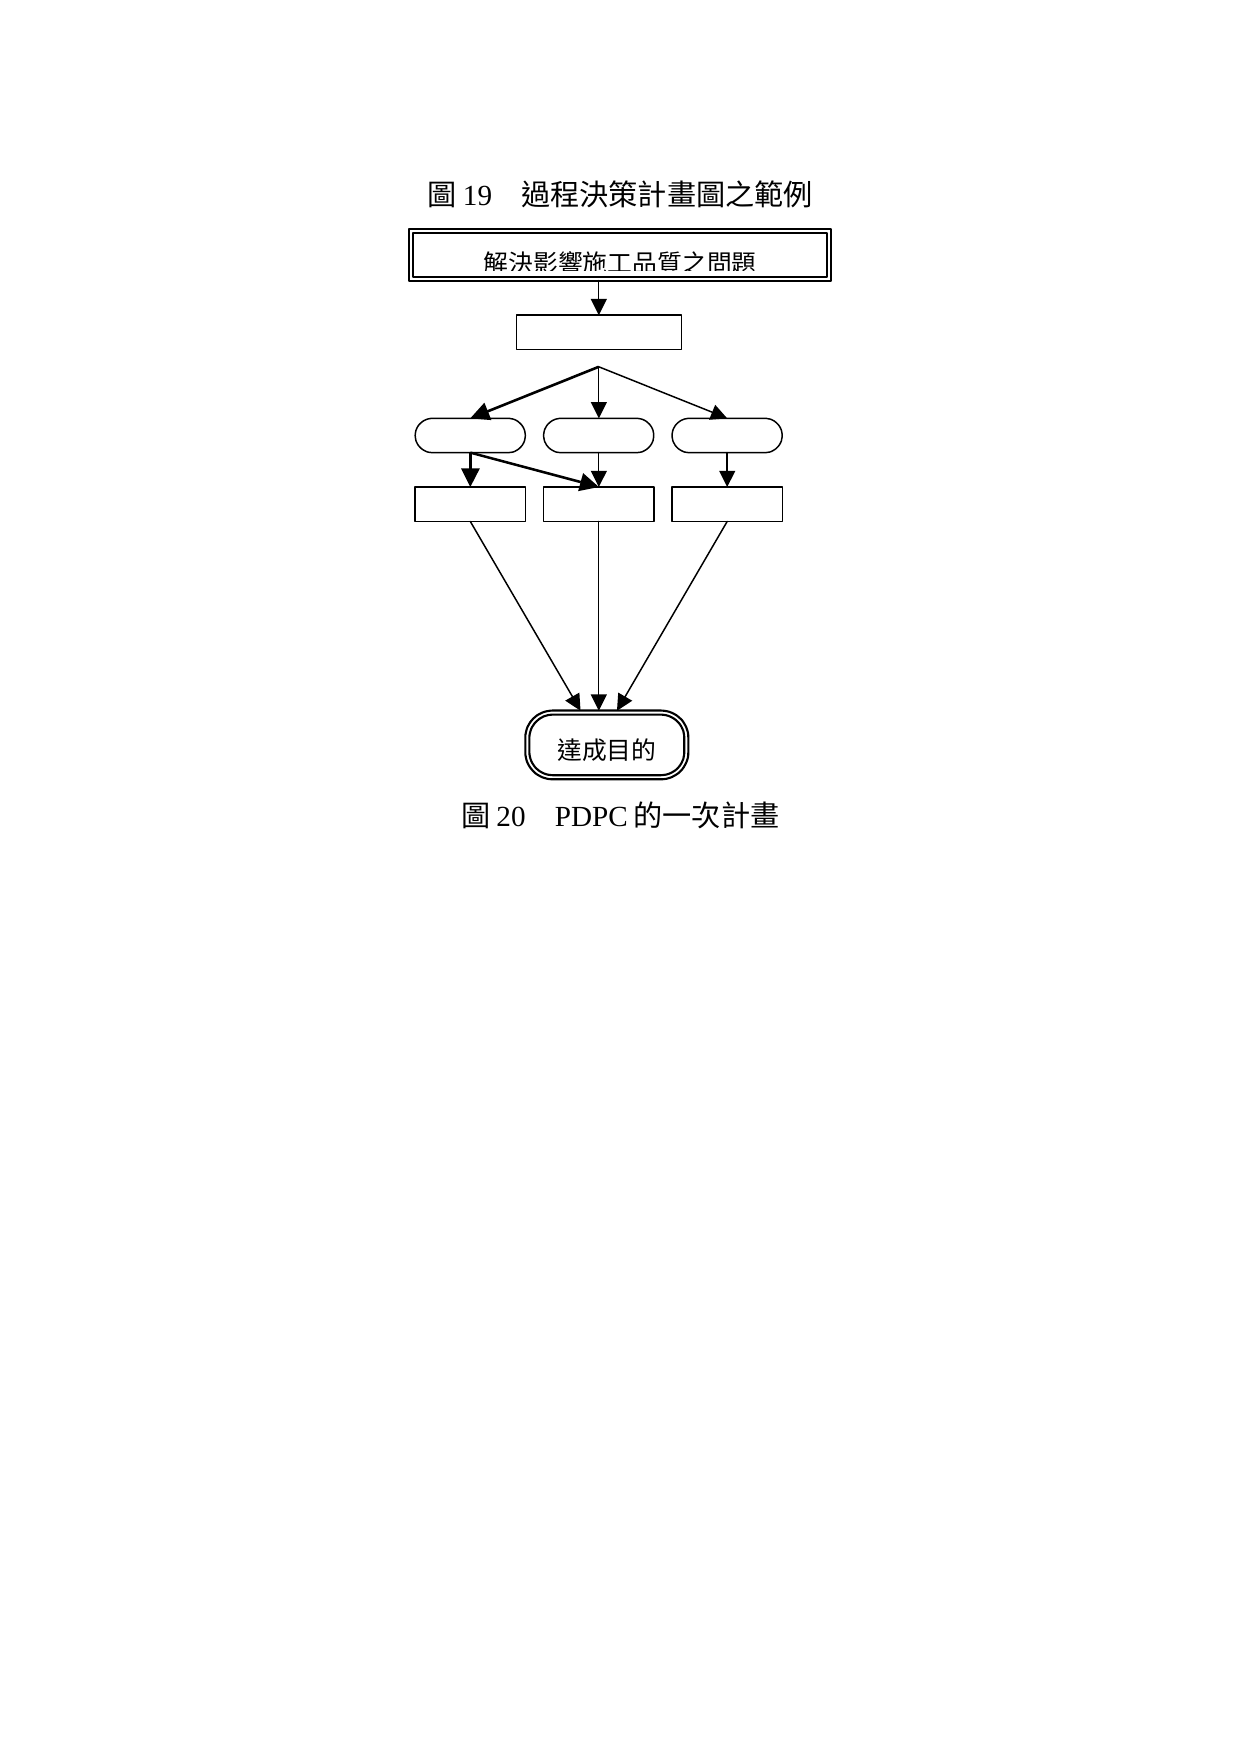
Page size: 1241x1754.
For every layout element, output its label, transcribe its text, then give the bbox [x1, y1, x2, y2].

text 圖20 PDPC的一次計畫 [148, 792, 1092, 834]
text 圖19 過程決策計畫圖之範例 [148, 172, 1092, 214]
